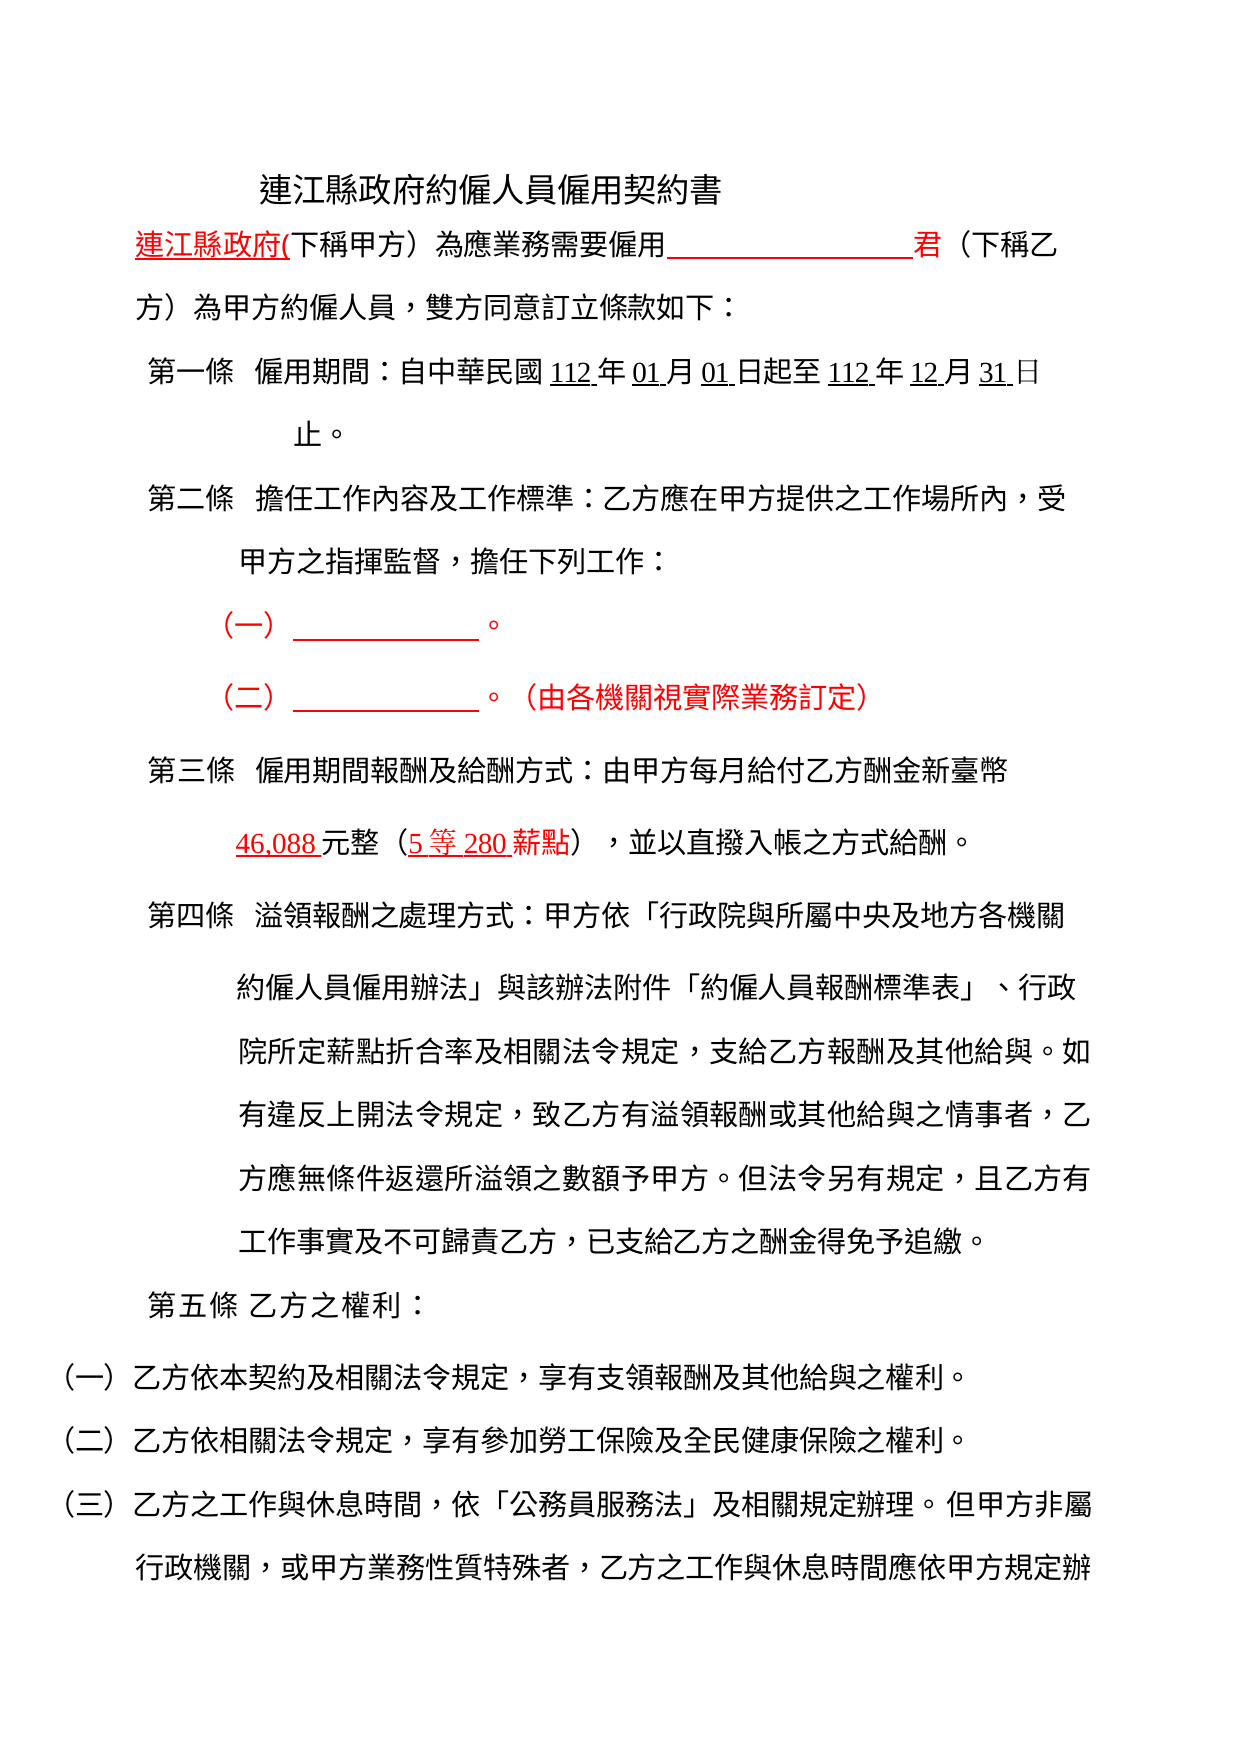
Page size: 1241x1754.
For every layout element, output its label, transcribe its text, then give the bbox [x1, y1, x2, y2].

text 第二條 擔任工作內容及工作標準：乙方應在甲方提供之工作場所內，受甲方之指揮監督，擔任下列工作： [148, 475, 1092, 581]
text 第一條 僱用期間：自中華民國112年01月01日起至112年12月31日止。 [148, 348, 1052, 454]
text （二）乙方依相關法令規定，享有參加勞工保險及全民健康保險之權利。 [46, 1418, 1093, 1460]
text 連江縣政府約僱人員僱用契約書 [135, 164, 810, 212]
text （一） 。 [205, 602, 1119, 645]
text 第四條 溢領報酬之處理方式：甲方依「行政院與所屬中央及地方各機關 [148, 892, 1100, 935]
text （一）乙方依本契約及相關法令規定，享有支領報酬及其他給與之權利。 [46, 1354, 1093, 1397]
text （二） 。（由各機關視實際業務訂定） [205, 674, 1119, 717]
text 46,088元整（5等280薪點），並以直撥入帳之方式給酬。 [148, 820, 1100, 862]
text 第五條 乙方之權利： [148, 1282, 1119, 1324]
text 連江縣政府(下稱甲方）為應業務需要僱用 君（下稱乙方）為甲方約僱人員，雙方同意訂立條款如下： [135, 222, 1108, 327]
text （三）乙方之工作與休息時間，依「公務員服務法」及相關規定辦理。但甲方非屬行政機關，或甲方業務性質特殊者，乙方之工作與休息時間應依甲方規定辦 [46, 1481, 1093, 1587]
text 院所定薪點折合率及相關法令規定，支給乙方報酬及其他給與。如有違反上開法令規定，致乙方有溢領報酬或其他給與之情事者，乙方應無條件返還所溢領之數額予甲方。但法令另有規定，且乙方有工作事實及不可歸責乙方，已支給乙方之酬金得免予追繳。 [238, 1028, 1093, 1261]
text 第三條 僱用期間報酬及給酬方式：由甲方每月給付乙方酬金新臺幣 [148, 747, 1119, 789]
text 約僱人員僱用辦法」與該辦法附件「約僱人員報酬標準表」、行政 [148, 965, 1100, 1007]
